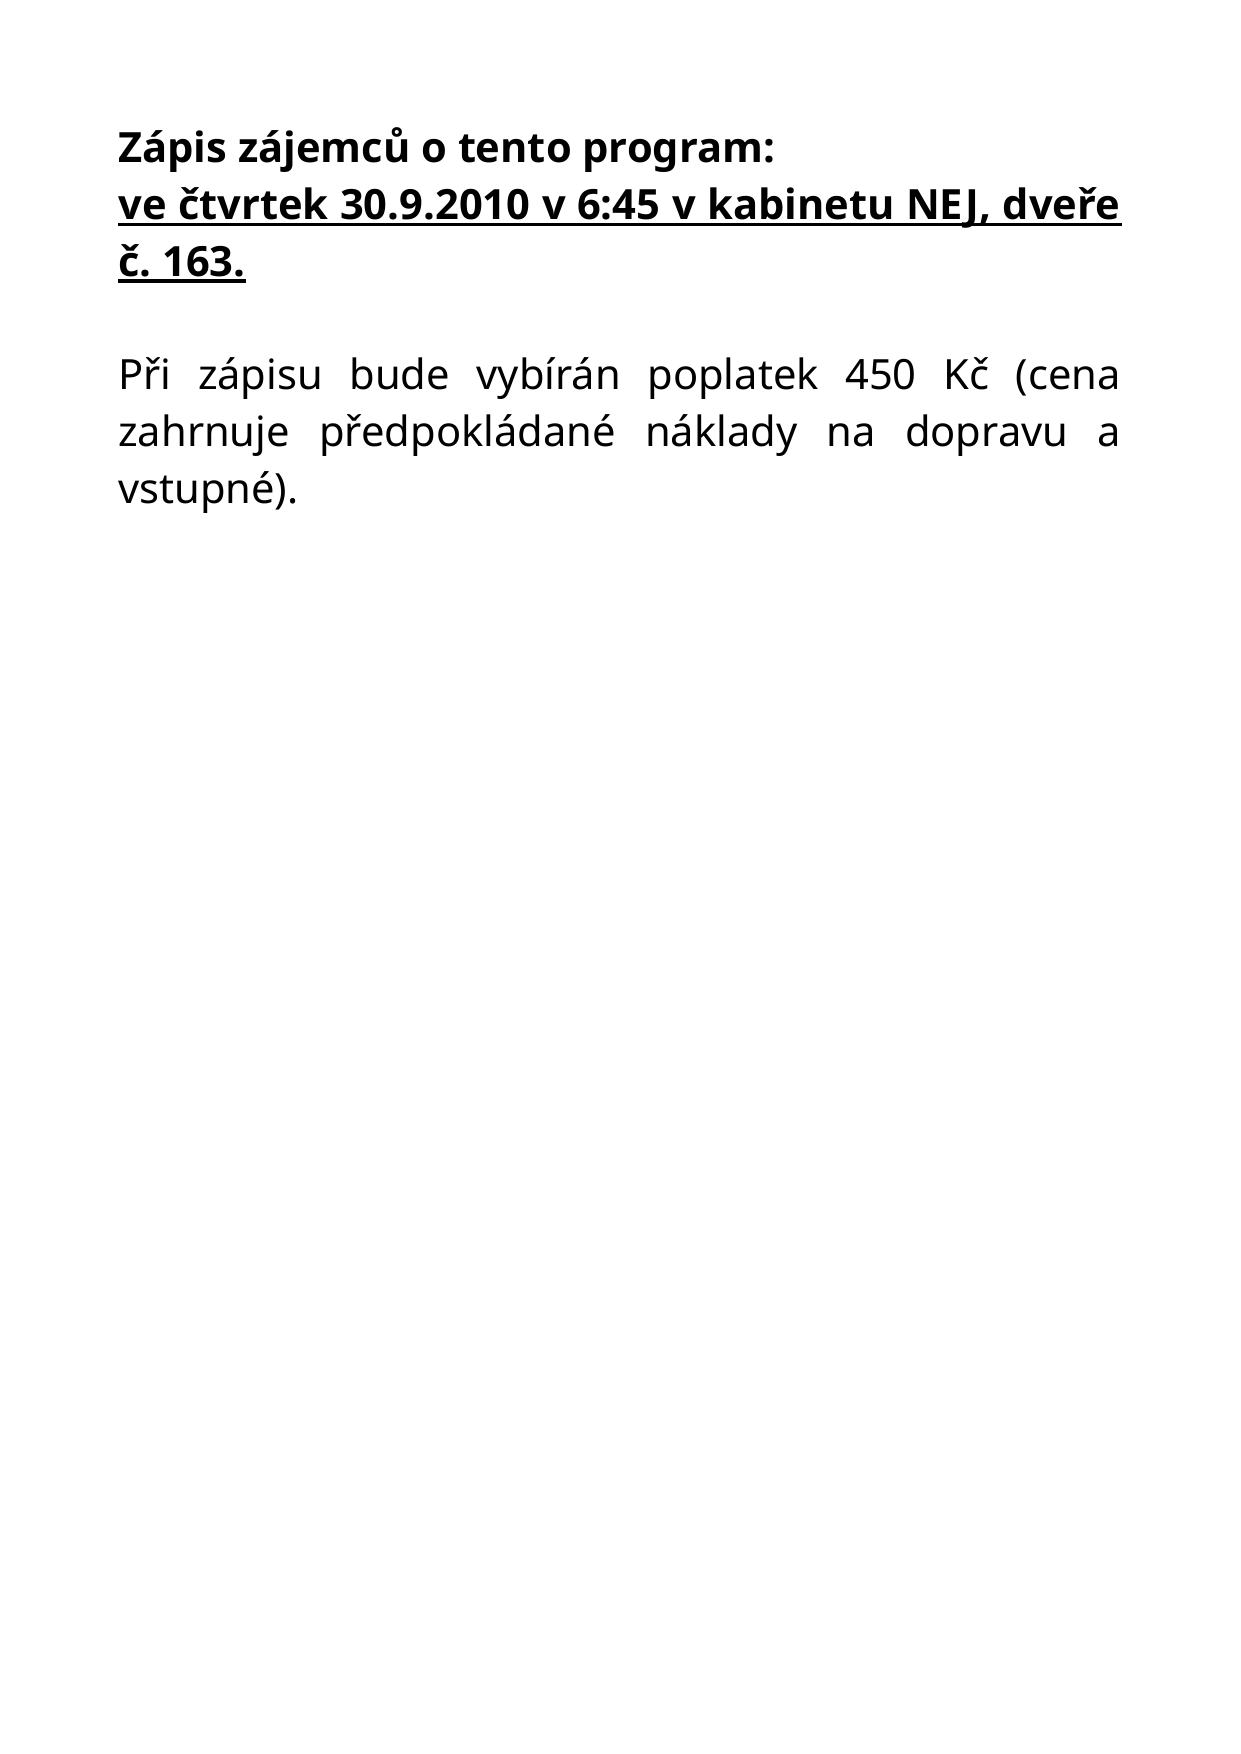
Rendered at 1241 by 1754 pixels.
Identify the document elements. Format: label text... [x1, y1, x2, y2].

text Při zápisu bude vybírán poplatek 450 Kč (cena zahrnuje předpokládané náklady na dopravu a vstupné). [118, 345, 1122, 516]
text ve čtvrtek 30.9.2010 v 6:45 v kabinetu NEJ, dveře [118, 175, 1122, 223]
text č. 163. [118, 226, 1122, 288]
text Zápis zájemců o tento program: [118, 118, 1122, 175]
